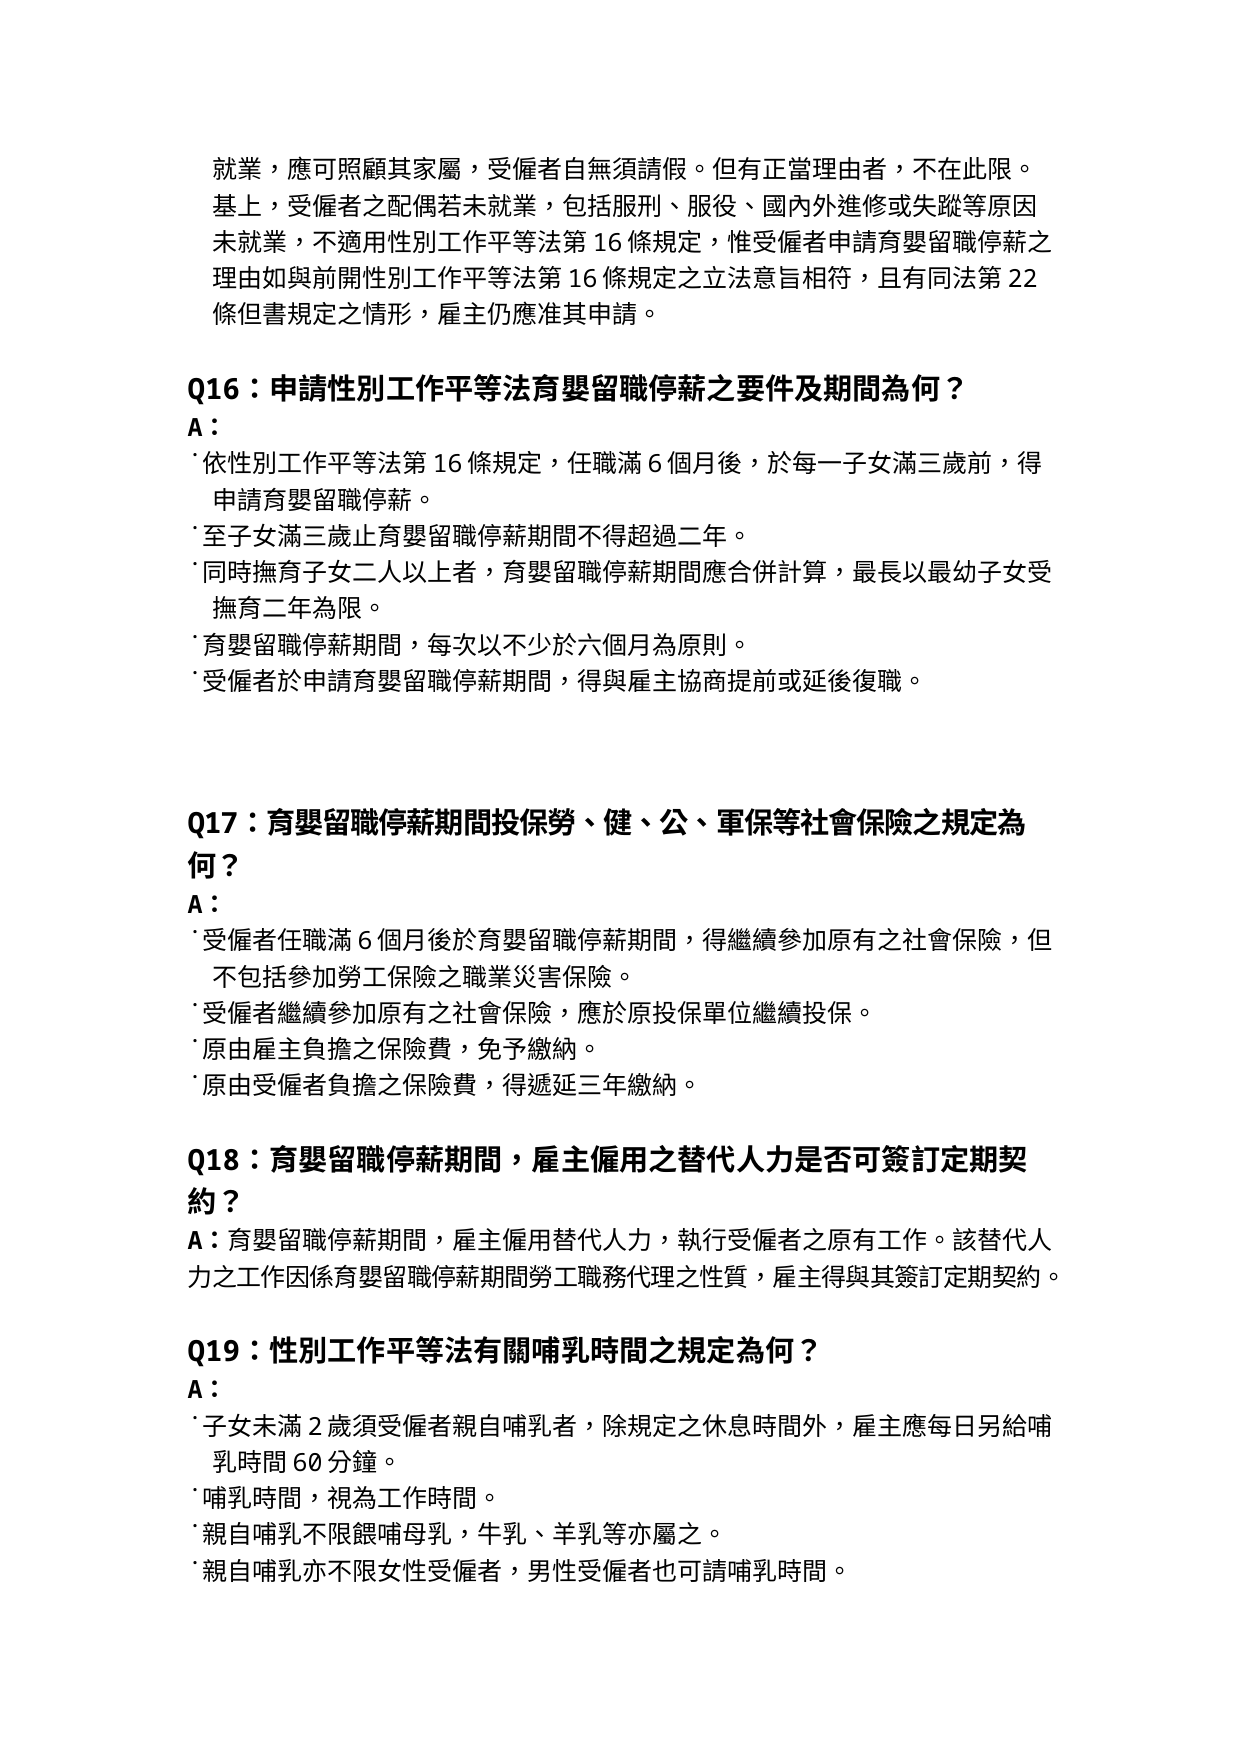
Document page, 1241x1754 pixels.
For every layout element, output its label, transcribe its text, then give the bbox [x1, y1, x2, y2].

text ˙子女未滿2歲須受僱者親自哺乳者，除規定之休息時間外，雇主應每日另給哺乳時間60分鐘。 [187, 1406, 1053, 1478]
text ˙受僱者任職滿6個月後於育嬰留職停薪期間，得繼續參加原有之社會保險，但不包括參加勞工保險之職業災害保險。 [187, 921, 1053, 993]
text ˙親自哺乳亦不限女性受僱者，男性受僱者也可請哺乳時間。 [187, 1551, 1053, 1587]
text Q16：申請性別工作平等法育嬰留職停薪之要件及期間為何？ [187, 365, 1053, 408]
text Q19：性別工作平等法有關哺乳時間之規定為何？ [187, 1327, 1053, 1370]
text ˙親自哺乳不限餵哺母乳，牛乳、羊乳等亦屬之。 [187, 1515, 1053, 1551]
text A： [187, 1370, 1053, 1406]
text ˙依性別工作平等法第16條規定，任職滿6個月後，於每一子女滿三歲前，得申請育嬰留職停薪。 [187, 444, 1053, 516]
text ˙原由雇主負擔之保險費，免予繳納。 [187, 1029, 1053, 1066]
text ˙原由受僱者負擔之保險費，得遞延三年繳納。 [187, 1066, 1053, 1102]
text A： [187, 884, 1053, 921]
text ˙至子女滿三歲止育嬰留職停薪期間不得超過二年。 [187, 516, 1053, 553]
text ˙哺乳時間，視為工作時間。 [187, 1478, 1053, 1515]
text A： [187, 408, 1053, 444]
text Q17：育嬰留職停薪期間投保勞、健、公、軍保等社會保險之規定為何？ [187, 800, 1053, 884]
text ˙育嬰留職停薪期間，每次以不少於六個月為原則。 [187, 625, 1053, 661]
text 就業，應可照顧其家屬，受僱者自無須請假。但有正當理由者，不在此限。基上，受僱者之配偶若未就業，包括服刑、服役、國內外進修或失蹤等原因未就業，不適用性別工作平等法第16條規定，惟受僱者申請育嬰留職停薪之理由如與前開性別工作平等法第16條規定之立法意旨相符，且有同法第22條但書規定之情形，雇主仍應准其申請。 [187, 150, 1053, 331]
text ˙受僱者於申請育嬰留職停薪期間，得與雇主協商提前或延後復職。 [187, 661, 1053, 698]
text ˙受僱者繼續參加原有之社會保險，應於原投保單位繼續投保。 [187, 993, 1053, 1029]
text A：育嬰留職停薪期間，雇主僱用替代人力，執行受僱者之原有工作。該替代人力之工作因係育嬰留職停薪期間勞工職務代理之性質，雇主得與其簽訂定期契約。 [187, 1221, 1053, 1293]
text Q18：育嬰留職停薪期間，雇主僱用之替代人力是否可簽訂定期契約？ [187, 1136, 1053, 1221]
text ˙同時撫育子女二人以上者，育嬰留職停薪期間應合併計算，最長以最幼子女受撫育二年為限。 [187, 553, 1053, 625]
